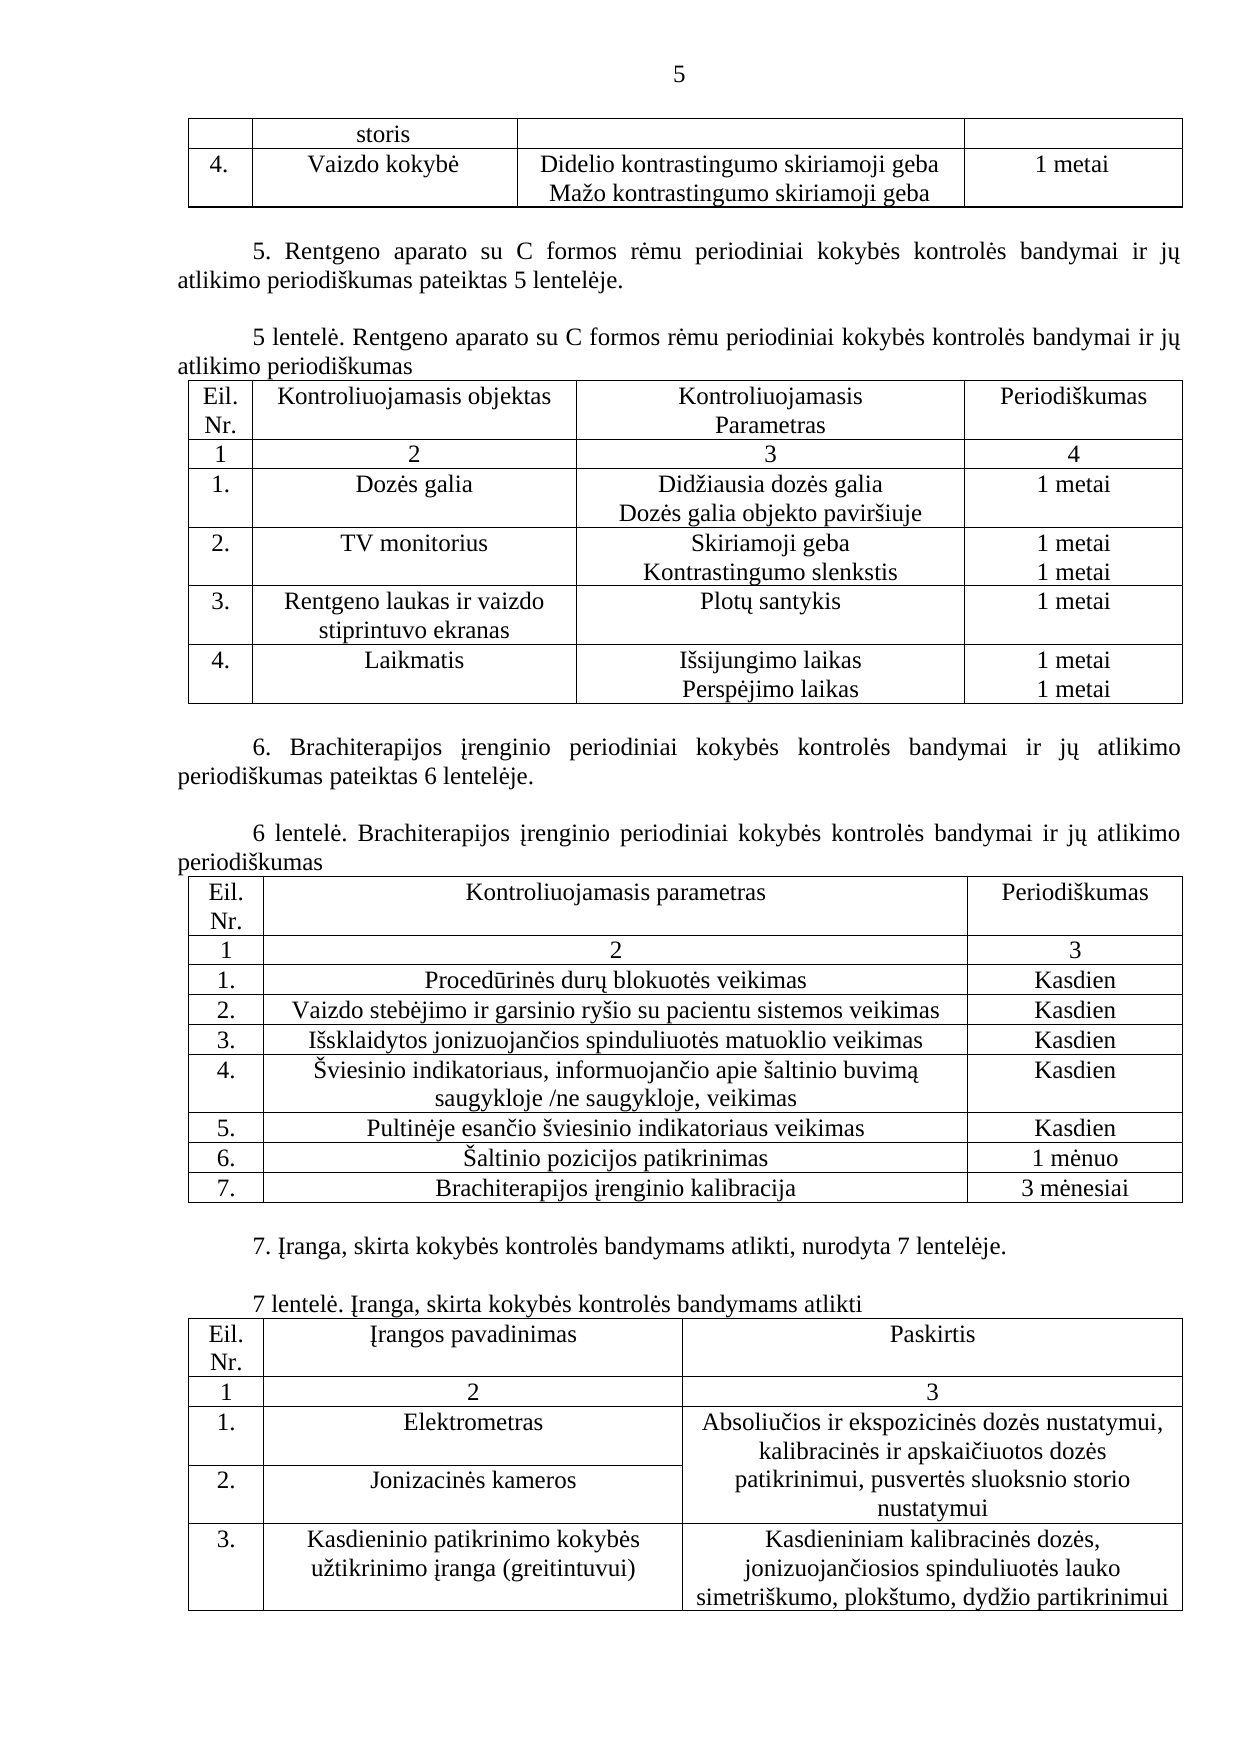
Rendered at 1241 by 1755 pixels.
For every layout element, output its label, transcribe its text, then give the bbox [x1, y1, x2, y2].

table_cell 1 [189, 936, 263, 964]
table_cell Išsklaidytos jonizuojančios spinduliuotės matuoklio veikimas [264, 1025, 967, 1054]
table_cell 2. [189, 528, 252, 585]
table_header Paskirtis [683, 1319, 1182, 1376]
text 7 lentelė. Įranga, skirta kokybės kontrolės bandymams atlikti [177, 1289, 1181, 1318]
table_header Eil. Nr. [189, 1319, 263, 1376]
table_cell Didžiausia dozės galia Dozės galia objekto paviršiuje [577, 469, 964, 527]
table_cell Kasdien [968, 1113, 1182, 1142]
table_cell 4 [965, 440, 1182, 468]
table_cell [189, 119, 252, 148]
table_cell [518, 119, 964, 148]
table_header Kontroliuojamasis parametras [264, 877, 967, 934]
table_cell 1 mėnuo [968, 1143, 1182, 1172]
table_cell Kasdieninio patikrinimo kokybės užtikrinimo įranga (greitintuvui) [264, 1524, 682, 1610]
text 6 lentelė. Brachiterapijos įrenginio periodiniai kokybės kontrolės bandymai ir jų atlikimo periodiškumas [177, 818, 1181, 876]
table_cell Šviesinio indikatoriaus, informuojančio apie šaltinio buvimą saugykloje /ne saugykloje, veikimas [264, 1055, 967, 1112]
table_cell Išsijungimo laikas Perspėjimo laikas [577, 645, 964, 702]
table_cell Vaizdo kokybė [253, 149, 517, 206]
table_header Periodiškumas [968, 877, 1182, 934]
table_cell 2 [264, 1377, 682, 1406]
table_cell 5. [189, 1113, 263, 1142]
table_cell 3 [577, 440, 964, 468]
table_cell 1 metai 1 metai [965, 528, 1182, 585]
table_cell Jonizacinės kameros [264, 1466, 682, 1523]
table_header Kontroliuojamasis Parametras [577, 381, 964, 438]
table_cell 1 metai [965, 149, 1182, 206]
table_cell 3 [683, 1377, 1182, 1406]
table_cell 4. [189, 645, 252, 702]
table_cell 6. [189, 1143, 263, 1172]
table_cell 7. [189, 1173, 263, 1202]
table_header Įrangos pavadinimas [264, 1319, 682, 1376]
table_cell Kasdien [968, 965, 1182, 994]
table_cell Kasdien [968, 1025, 1182, 1054]
table_cell 1. [189, 965, 263, 994]
table_cell Didelio kontrastingumo skiriamoji geba Mažo kontrastingumo skiriamoji geba [518, 149, 964, 206]
table_cell 2 [253, 440, 576, 468]
table_cell 1 [189, 440, 252, 468]
table_header Periodiškumas [965, 381, 1182, 438]
table_cell Vaizdo stebėjimo ir garsinio ryšio su pacientu sistemos veikimas [264, 995, 967, 1024]
table_cell 1. [189, 469, 252, 527]
table_cell Kasdien [968, 995, 1182, 1024]
table_header Kontroliuojamasis objektas [253, 381, 576, 438]
table_cell 3. [189, 1025, 263, 1054]
table_cell 3. [189, 1524, 263, 1610]
table_cell Kasdieniniam kalibracinės dozės, jonizuojančiosios spinduliuotės lauko simetriškumo, plokštumo, dydžio partikrinimui [683, 1524, 1182, 1610]
text 6. Brachiterapijos įrenginio periodiniai kokybės kontrolės bandymai ir jų atlikimo periodiškumas pateiktas 6 lentelėje. [177, 732, 1181, 790]
text 5. Rentgeno aparato su C formos rėmu periodiniai kokybės kontrolės bandymai ir jų atlikimo periodiškumas pateiktas 5 lentelėje. [177, 236, 1181, 294]
table_cell Rentgeno laukas ir vaizdo stiprintuvo ekranas [253, 586, 576, 644]
table_cell Absoliučios ir ekspozicinės dozės nustatymui, kalibracinės ir apskaičiuotos dozės patikrinimui, pusvertės sluoksnio storio nustatymui [683, 1407, 1182, 1523]
table_header Eil. Nr. [189, 381, 252, 438]
table_cell Šaltinio pozicijos patikrinimas [264, 1143, 967, 1172]
table_cell TV monitorius [253, 528, 576, 585]
table_cell 2. [189, 995, 263, 1024]
table_cell Procedūrinės durų blokuotės veikimas [264, 965, 967, 994]
table_cell 1 [189, 1377, 263, 1406]
table_cell Plotų santykis [577, 586, 964, 644]
table_cell 3. [189, 586, 252, 644]
table_cell 1 metai [965, 469, 1182, 527]
text 7. Įranga, skirta kokybės kontrolės bandymams atlikti, nurodyta 7 lentelėje. [177, 1231, 1181, 1260]
table_cell 4. [189, 149, 252, 206]
table_cell Kasdien [968, 1055, 1182, 1112]
table_cell 1. [189, 1407, 263, 1464]
table_header Eil. Nr. [189, 877, 263, 934]
table_cell storis [253, 119, 517, 148]
table_cell Brachiterapijos įrenginio kalibracija [264, 1173, 967, 1202]
table_cell Laikmatis [253, 645, 576, 702]
table_cell [965, 119, 1182, 148]
table_cell Dozės galia [253, 469, 576, 527]
table_cell 2. [189, 1466, 263, 1523]
table_cell 3 [968, 936, 1182, 964]
table_cell Elektrometras [264, 1407, 682, 1464]
table_cell 1 metai [965, 586, 1182, 644]
table_cell Skiriamoji geba Kontrastingumo slenkstis [577, 528, 964, 585]
table_cell Pultinėje esančio šviesinio indikatoriaus veikimas [264, 1113, 967, 1142]
table_cell 2 [264, 936, 967, 964]
table_cell 4. [189, 1055, 263, 1112]
table_cell 1 metai 1 metai [965, 645, 1182, 702]
table_cell 3 mėnesiai [968, 1173, 1182, 1202]
text 5 lentelė. Rentgeno aparato su C formos rėmu periodiniai kokybės kontrolės bandymai ir jų atlikimo periodiškumas [177, 322, 1181, 380]
